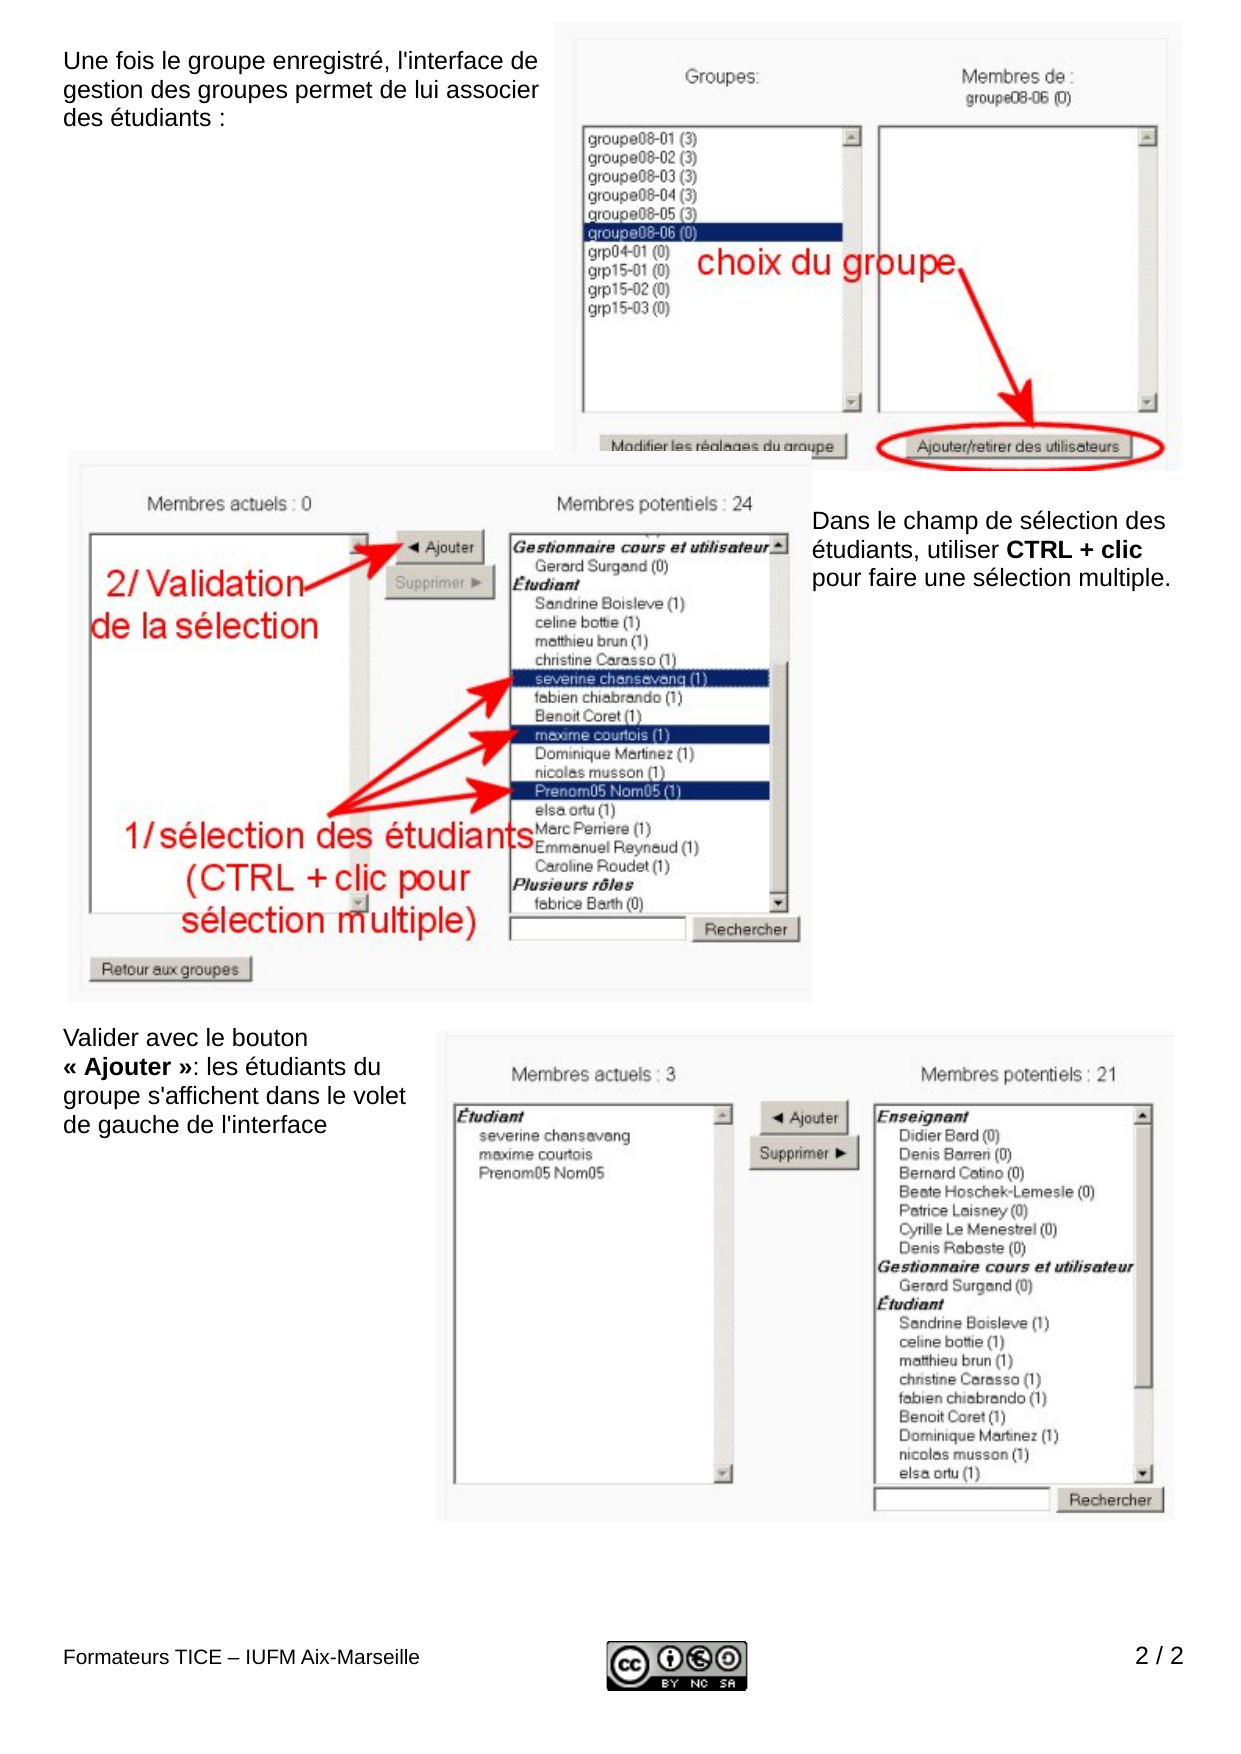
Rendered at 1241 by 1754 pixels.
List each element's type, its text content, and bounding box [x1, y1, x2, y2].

text Une fois le groupe enregistré, l'interface de gestion des groupes permet de lui associer des étudiants : [63, 46, 553, 132]
picture [436, 1031, 1174, 1521]
picture [67, 22, 1182, 1002]
picture [606, 1641, 748, 1691]
text Valider avec le bouton « Ajouter »: les étudiants du groupe s'affichent dans le volet de gauche de l'interface [63, 1023, 1184, 1138]
text Dans le champ de sélection des étudiants, utiliser CTRL + clic pour faire une sélection multiple. [812, 506, 1184, 592]
